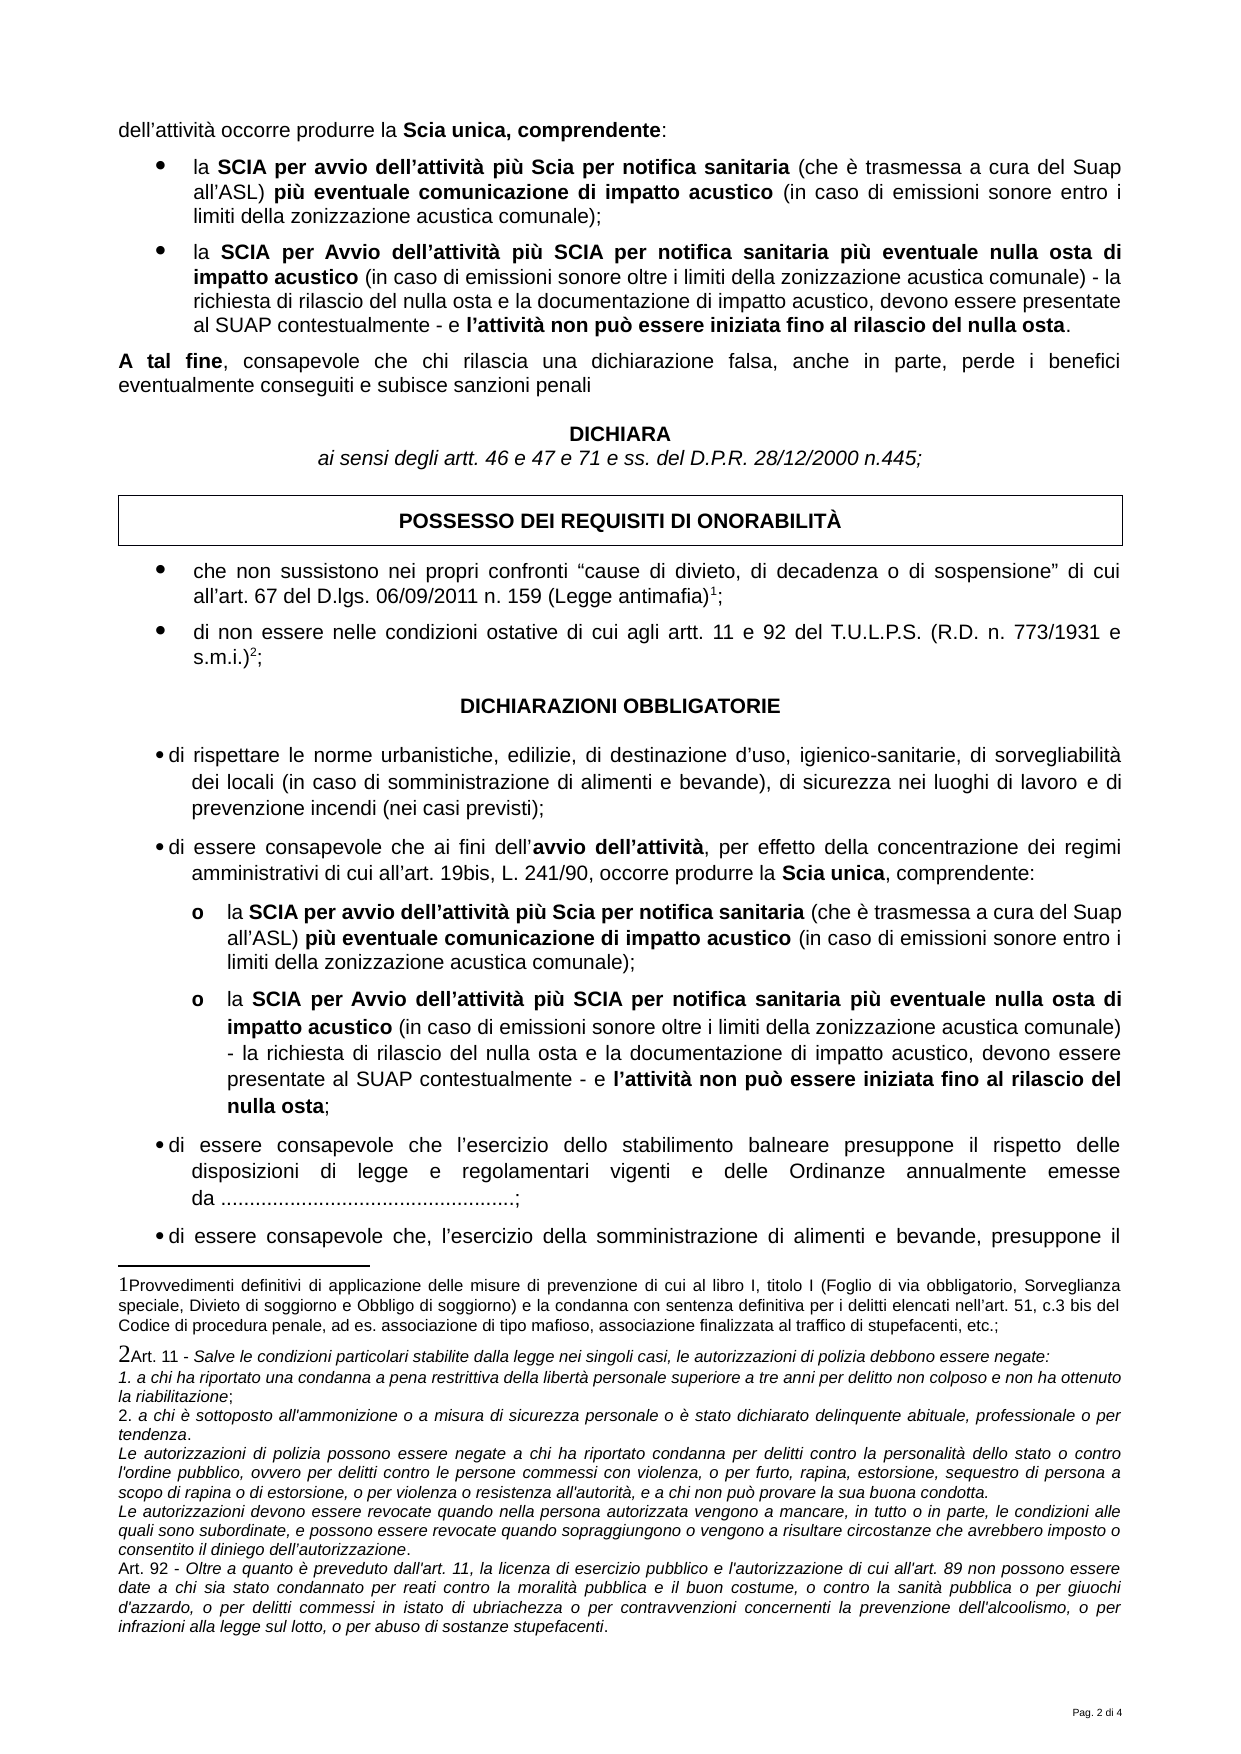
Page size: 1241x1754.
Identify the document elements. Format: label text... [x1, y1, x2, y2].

list Provvedimenti definitivi di applicazione delle misure di prevenzione di cui al libro I, titolo I (Foglio di via obbligatorio, Sorveglianza speciale, Divieto di soggiorno e Obbligo di soggiorno) e la condanna con sentenza definitiva per i delitti elencati nell’art. 51, c.3 bis del Codice di procedura penale, ad es. associazione di tipo mafioso, associazione finalizzata al traffico di stupefacenti, etc.; [118, 1272, 1122, 1334]
list di rispettare le norme urbanistiche, edilizie, di destinazione d’uso, igienico-sanitarie, di sorvegliabilità dei locali (in caso di somministrazione di alimenti e bevande), di sicurezza nei luoghi di lavoro e di prevenzione incendi (nei casi previsti); [156, 743, 1122, 820]
text ai sensi degli artt. 46 e 47 e 71 e ss. del D.P.R. 28/12/2000 n.445; [118, 446, 1122, 470]
list la SCIA per Avvio dell’attività più SCIA per notifica sanitaria più eventuale nulla osta di impatto acustico (in caso di emissioni sonore oltre i limiti della zonizzazione acustica comunale) - la richiesta di rilascio del nulla osta e la documentazione di impatto acustico, devono essere presentate al SUAP contestualmente - e l’attività non può essere iniziata fino al rilascio del nulla osta. [156, 240, 1122, 337]
text A tal fine, consapevole che chi rilascia una dichiarazione falsa, anche in parte, perde i benefici eventualmente conseguiti e subisce sanzioni penali [118, 349, 1122, 397]
list la SCIA per avvio dell’attività più Scia per notifica sanitaria (che è trasmessa a cura del Suap all’ASL) più eventuale comunicazione di impatto acustico (in caso di emissioni sonore entro i limiti della zonizzazione acustica comunale); [191, 900, 1122, 974]
text dell’attività occorre produrre la Scia unica, comprendente: [118, 118, 1122, 142]
list la SCIA per Avvio dell’attività più SCIA per notifica sanitaria più eventuale nulla osta di impatto acustico (in caso di emissioni sonore oltre i limiti della zonizzazione acustica comunale) - la richiesta di rilascio del nulla osta e la documentazione di impatto acustico, devono essere presentate al SUAP contestualmente - e l’attività non può essere iniziata fino al rilascio del nulla osta; [191, 986, 1122, 1118]
list di non essere nelle condizioni ostative di cui agli artt. 11 e 92 del T.U.L.P.S. (R.D. n. 773/1931 e s.m.i.); [156, 620, 1122, 669]
list di essere consapevole che, l’esercizio della somministrazione di alimenti e bevande, presuppone il [156, 1224, 1122, 1248]
list Art. 92 - Oltre a quanto è preveduto dall'art. 11, la licenza di esercizio pubblico e l'autorizzazione di cui all'art. 89 non possono essere date a chi sia stato condannato per reati contro la moralità pubblica e il buon costume, o contro la sanità pubblica o per giuochi d'azzardo, o per delitti commessi in istato di ubriachezza o per contravvenzioni concernenti la prevenzione dell'alcoolismo, o per infrazioni alla legge sul lotto, o per abuso di sostanze stupefacenti. [118, 1559, 1122, 1636]
list Le autorizzazioni di polizia possono essere negate a chi ha riportato condanna per delitti contro la personalità dello stato o contro l'ordine pubblico, ovvero per delitti contro le persone commessi con violenza, o per furto, rapina, estorsione, sequestro di persona a scopo di rapina o di estorsione, o per violenza o resistenza all'autorità, e a chi non può provare la sua buona condotta. [118, 1444, 1122, 1502]
list di essere consapevole che ai fini dell’avvio dell’attività, per effetto della concentrazione dei regimi amministrativi di cui all’art. 19bis, L. 241/90, occorre produrre la Scia unica, comprendente: [156, 835, 1122, 885]
list Art. 11 - Salve le condizioni particolari stabilite dalla legge nei singoli casi, le autorizzazioni di polizia debbono essere negate: [118, 1339, 1122, 1367]
table_header POSSESSO DEI REQUISITI DI ONORABILITÀ [119, 496, 1122, 545]
list la SCIA per avvio dell’attività più Scia per notifica sanitaria (che è trasmessa a cura del Suap all’ASL) più eventuale comunicazione di impatto acustico (in caso di emissioni sonore entro i limiti della zonizzazione acustica comunale); [156, 154, 1122, 227]
list che non sussistono nei propri confronti “cause di divieto, di decadenza o di sospensione” di cui all’art. 67 del D.lgs. 06/09/2011 n. 159 (Legge antimafia); [156, 559, 1122, 608]
list 1. a chi ha riportato una condanna a pena restrittiva della libertà personale superiore a tre anni per delitto non colposo e non ha ottenuto la riabilitazione; [118, 1367, 1122, 1406]
text DICHIARA [118, 422, 1122, 446]
text DICHIARAZIONI OBBLIGATORIE [118, 694, 1122, 718]
list 2. a chi è sottoposto all'ammonizione o a misura di sicurezza personale o è stato dichiarato delinquente abituale, professionale o per tendenza. [118, 1406, 1122, 1444]
list di essere consapevole che l’esercizio dello stabilimento balneare presuppone il rispetto delle disposizioni di legge e regolamentari vigenti e delle Ordinanze annualmente emesse da ...................................................; [156, 1132, 1122, 1209]
list Le autorizzazioni devono essere revocate quando nella persona autorizzata vengono a mancare, in tutto o in parte, le condizioni alle quali sono subordinate, e possono essere revocate quando sopraggiungono o vengono a risultare circostanze che avrebbero imposto o consentito il diniego dell’autorizzazione. [118, 1502, 1122, 1559]
